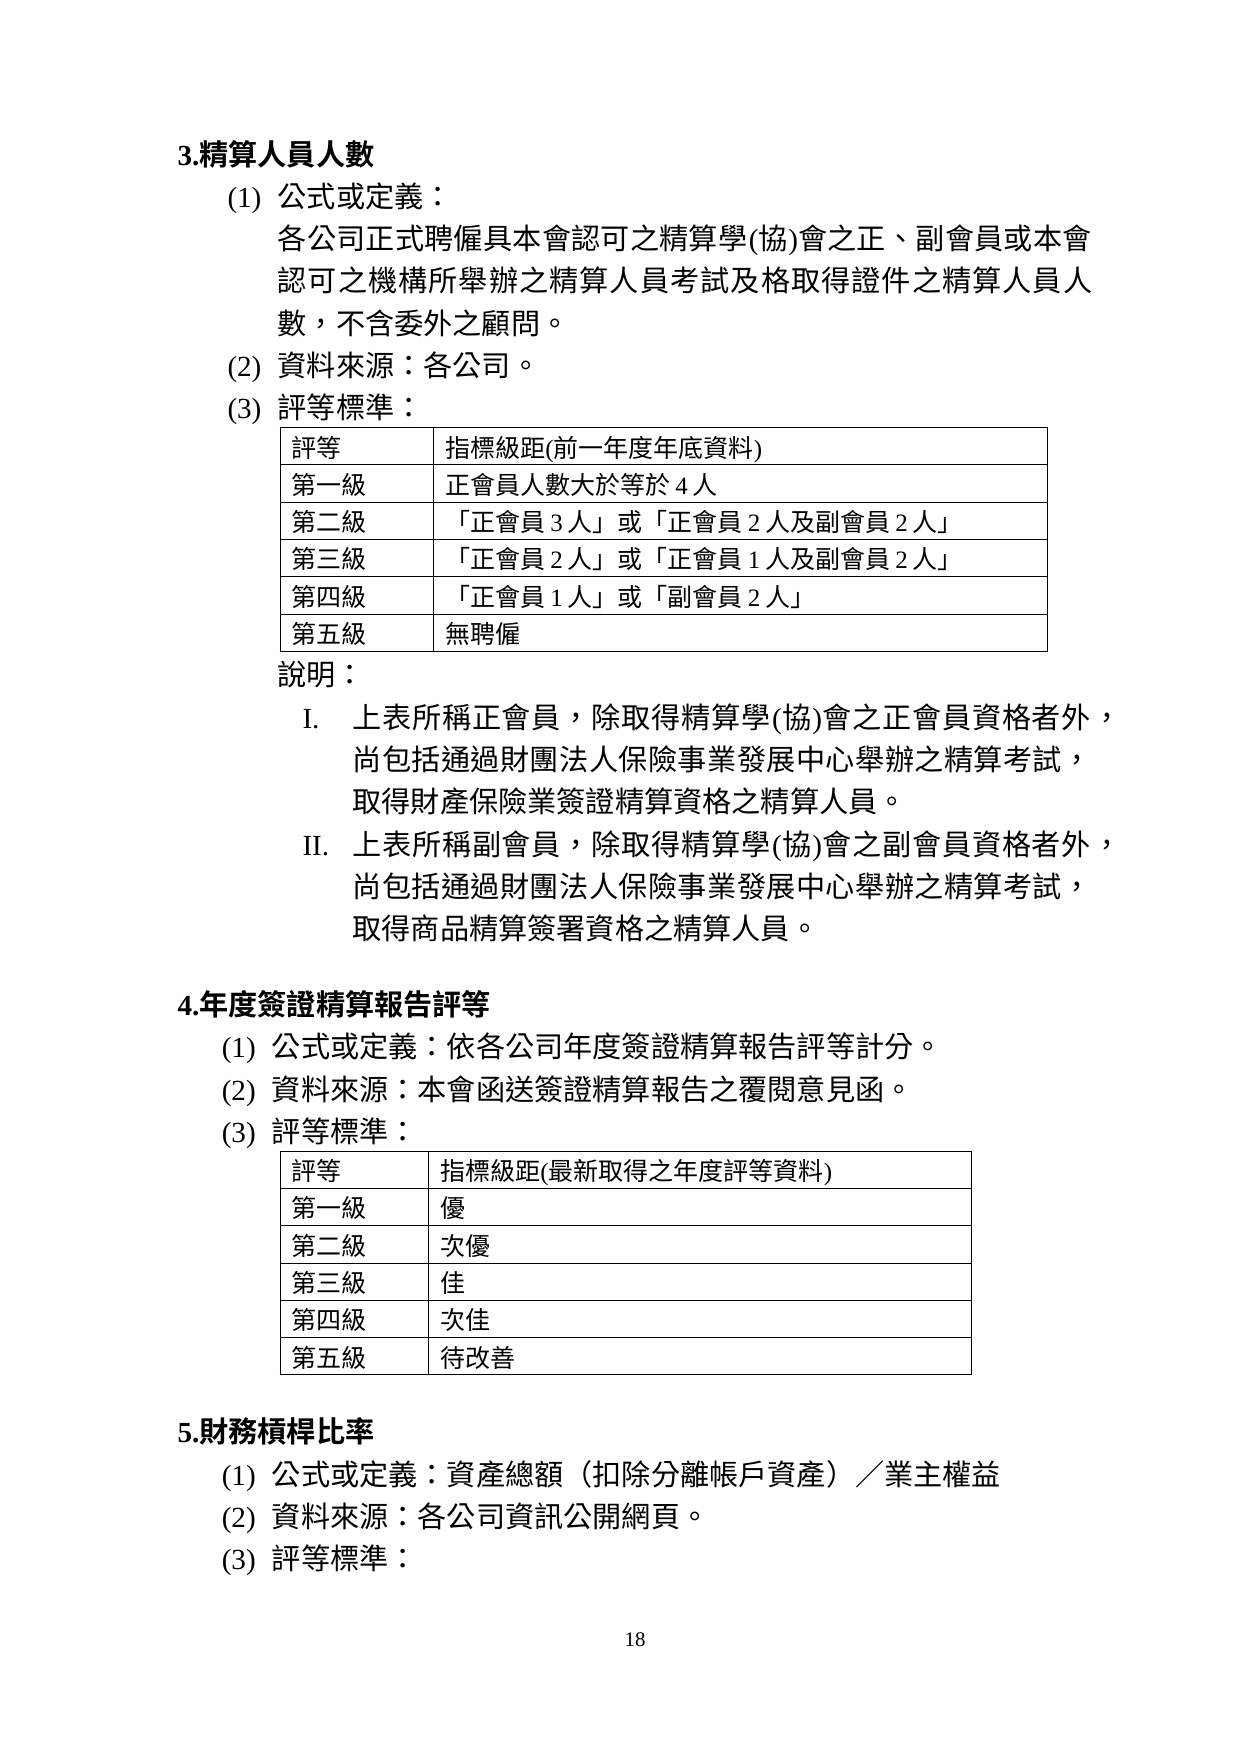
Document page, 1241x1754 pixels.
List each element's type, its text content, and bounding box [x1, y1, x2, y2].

text 4.年度簽證精算報告評等 [177, 981, 1092, 1024]
table_header 評等 [281, 1152, 428, 1188]
table_cell 第三級 [281, 1264, 428, 1300]
table_cell 待改善 [429, 1338, 971, 1374]
text 說明： [277, 652, 1092, 694]
list 各公司正式聘僱具本會認可之精算學(協)會之正、副會員或本會認可之機構所舉辦之精算人員考試及格取得證件之精算人員人數，不含委外之顧問。 [277, 216, 1092, 342]
table_cell 「正會員1人」或「副會員2人」 [434, 577, 1047, 613]
list 公式或定義： [227, 173, 1092, 216]
table_cell 第二級 [281, 503, 433, 539]
table_cell 「正會員2人」或「正會員1人及副會員2人」 [434, 540, 1047, 576]
text 3.精算人員人數 [177, 131, 1092, 173]
table_cell 無聘僱 [434, 615, 1047, 651]
table_cell 第二級 [281, 1226, 428, 1262]
table_cell 第三級 [281, 540, 433, 576]
table_header 評等 [281, 428, 433, 464]
table_header 指標級距(前一年度年底資料) [434, 428, 1047, 464]
table_cell 第一級 [281, 1189, 428, 1225]
table_cell 第四級 [281, 577, 433, 613]
table_cell 「正會員3人」或「正會員2人及副會員2人」 [434, 503, 1047, 539]
list 資料來源：各公司。 [227, 342, 1092, 385]
list 公式或定義：資產總額（扣除分離帳戶資產）／業主權益 [222, 1451, 1092, 1493]
table_cell 第五級 [281, 615, 433, 651]
list 評等標準： [227, 385, 1092, 427]
list 評等標準： [222, 1108, 1092, 1151]
list 上表所稱副會員，除取得精算學(協)會之副會員資格者外，尚包括通過財團法人保險事業發展中心舉辦之精算考試，取得商品精算簽署資格之精算人員。 [302, 821, 1092, 948]
table_cell 正會員人數大於等於4人 [434, 465, 1047, 502]
table_cell 次優 [429, 1226, 971, 1262]
text 5.財務槓桿比率 [177, 1409, 1092, 1451]
list 評等標準： [222, 1536, 1092, 1578]
list 資料來源：各公司資訊公開網頁。 [222, 1493, 1092, 1536]
table_cell 優 [429, 1189, 971, 1225]
table_header 指標級距(最新取得之年度評等資料) [429, 1152, 971, 1188]
list 公式或定義：依各公司年度簽證精算報告評等計分。 [222, 1024, 1092, 1066]
table_cell 佳 [429, 1264, 971, 1300]
table_cell 次佳 [429, 1301, 971, 1337]
table_cell 第五級 [281, 1338, 428, 1374]
list 上表所稱正會員，除取得精算學(協)會之正會員資格者外，尚包括通過財團法人保險事業發展中心舉辦之精算考試，取得財產保險業簽證精算資格之精算人員。 [302, 694, 1092, 821]
list 資料來源：本會函送簽證精算報告之覆閱意見函。 [222, 1066, 1092, 1108]
table_cell 第一級 [281, 465, 433, 502]
table_cell 第四級 [281, 1301, 428, 1337]
